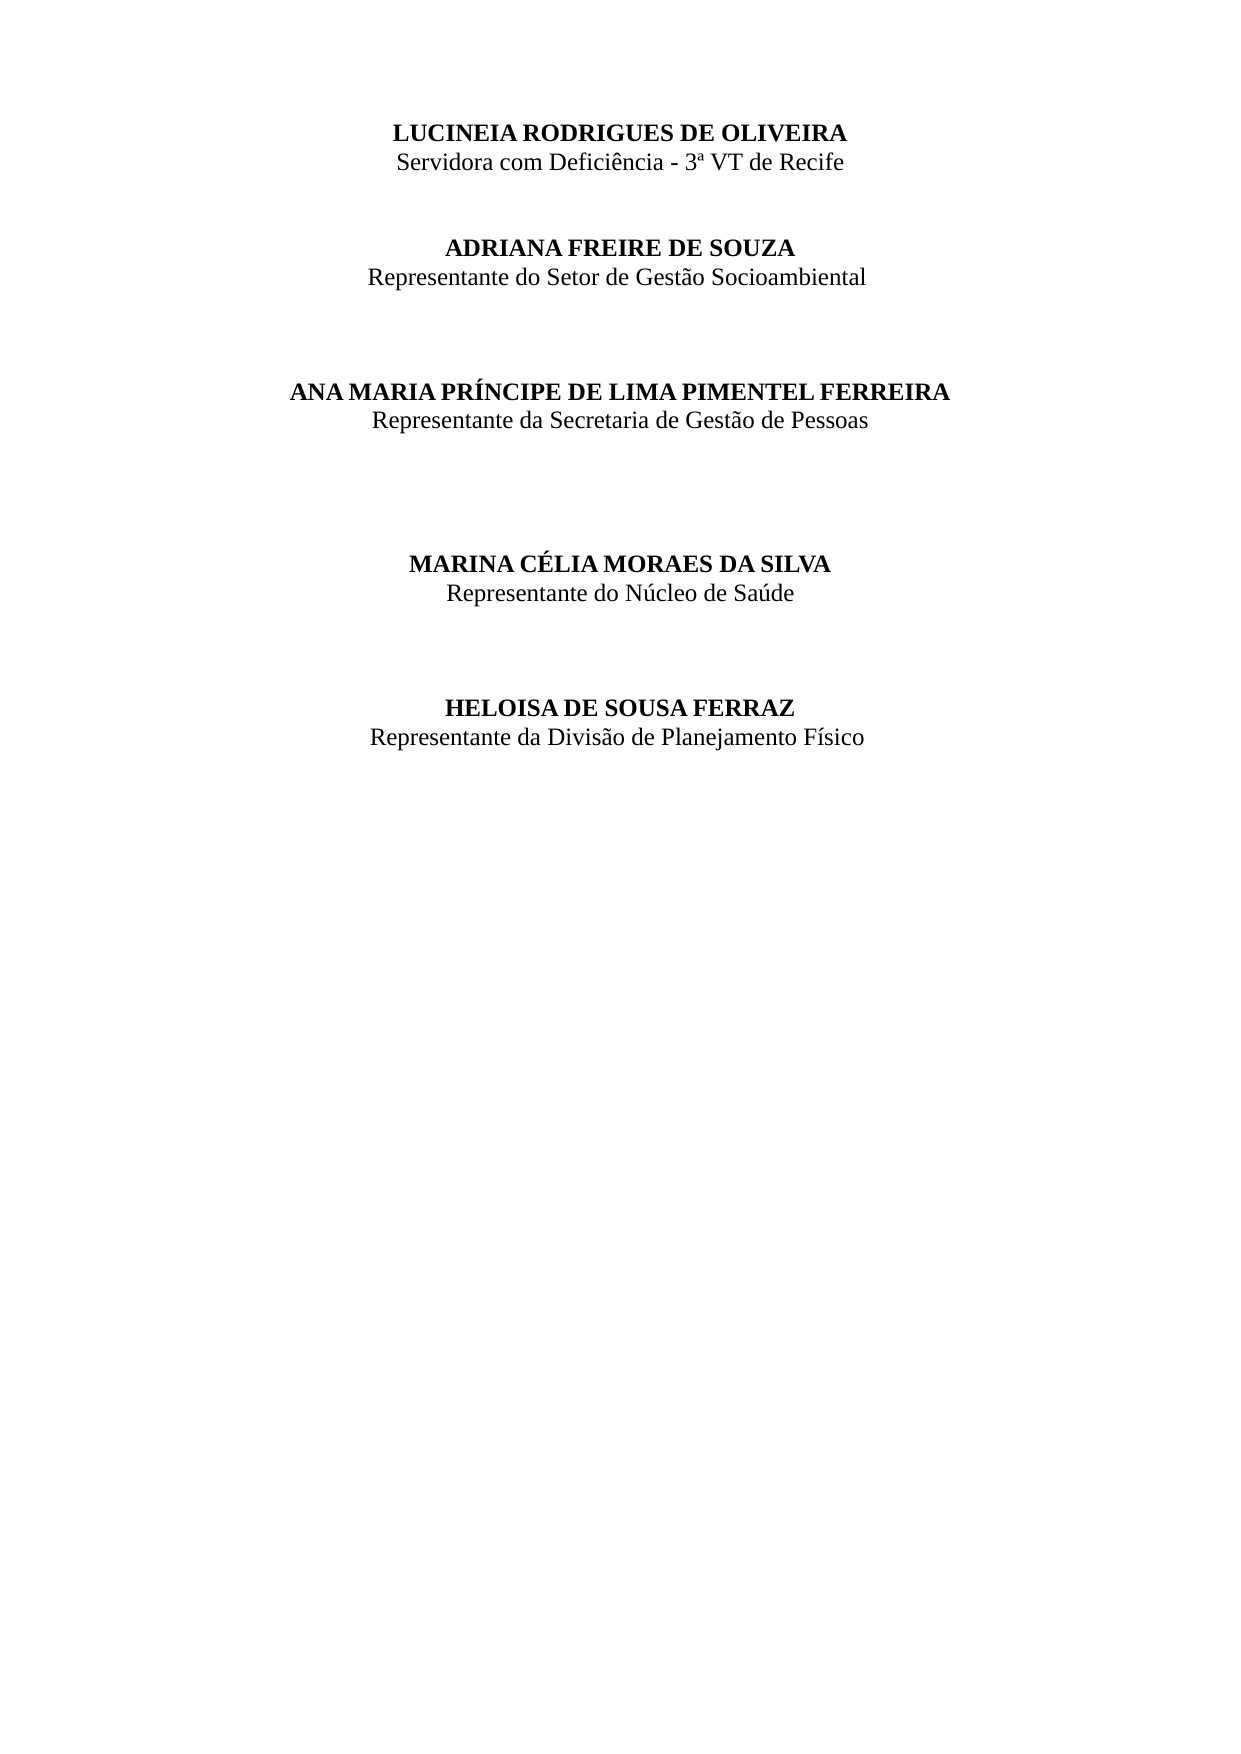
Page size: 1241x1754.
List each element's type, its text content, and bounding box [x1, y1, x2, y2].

text Servidora com Deficiência - 3ª VT de Recife [118, 147, 1122, 176]
text Representante da Divisão de Planejamento Físico [118, 722, 1122, 751]
text Representante do Núcleo de Saúde [118, 578, 1122, 607]
text HELOISA DE SOUSA FERRAZ [118, 693, 1122, 722]
text Representante do Setor de Gestão Socioambiental [118, 262, 1122, 291]
text ANA MARIA PRÍNCIPE DE LIMA PIMENTEL FERREIRA [118, 377, 1122, 406]
text MARINA CÉLIA MORAES DA SILVA [118, 549, 1122, 578]
text LUCINEIA RODRIGUES DE OLIVEIRA [118, 118, 1122, 147]
text Representante da Secretaria de Gestão de Pessoas [118, 406, 1122, 434]
text ADRIANA FREIRE DE SOUZA [118, 233, 1122, 262]
